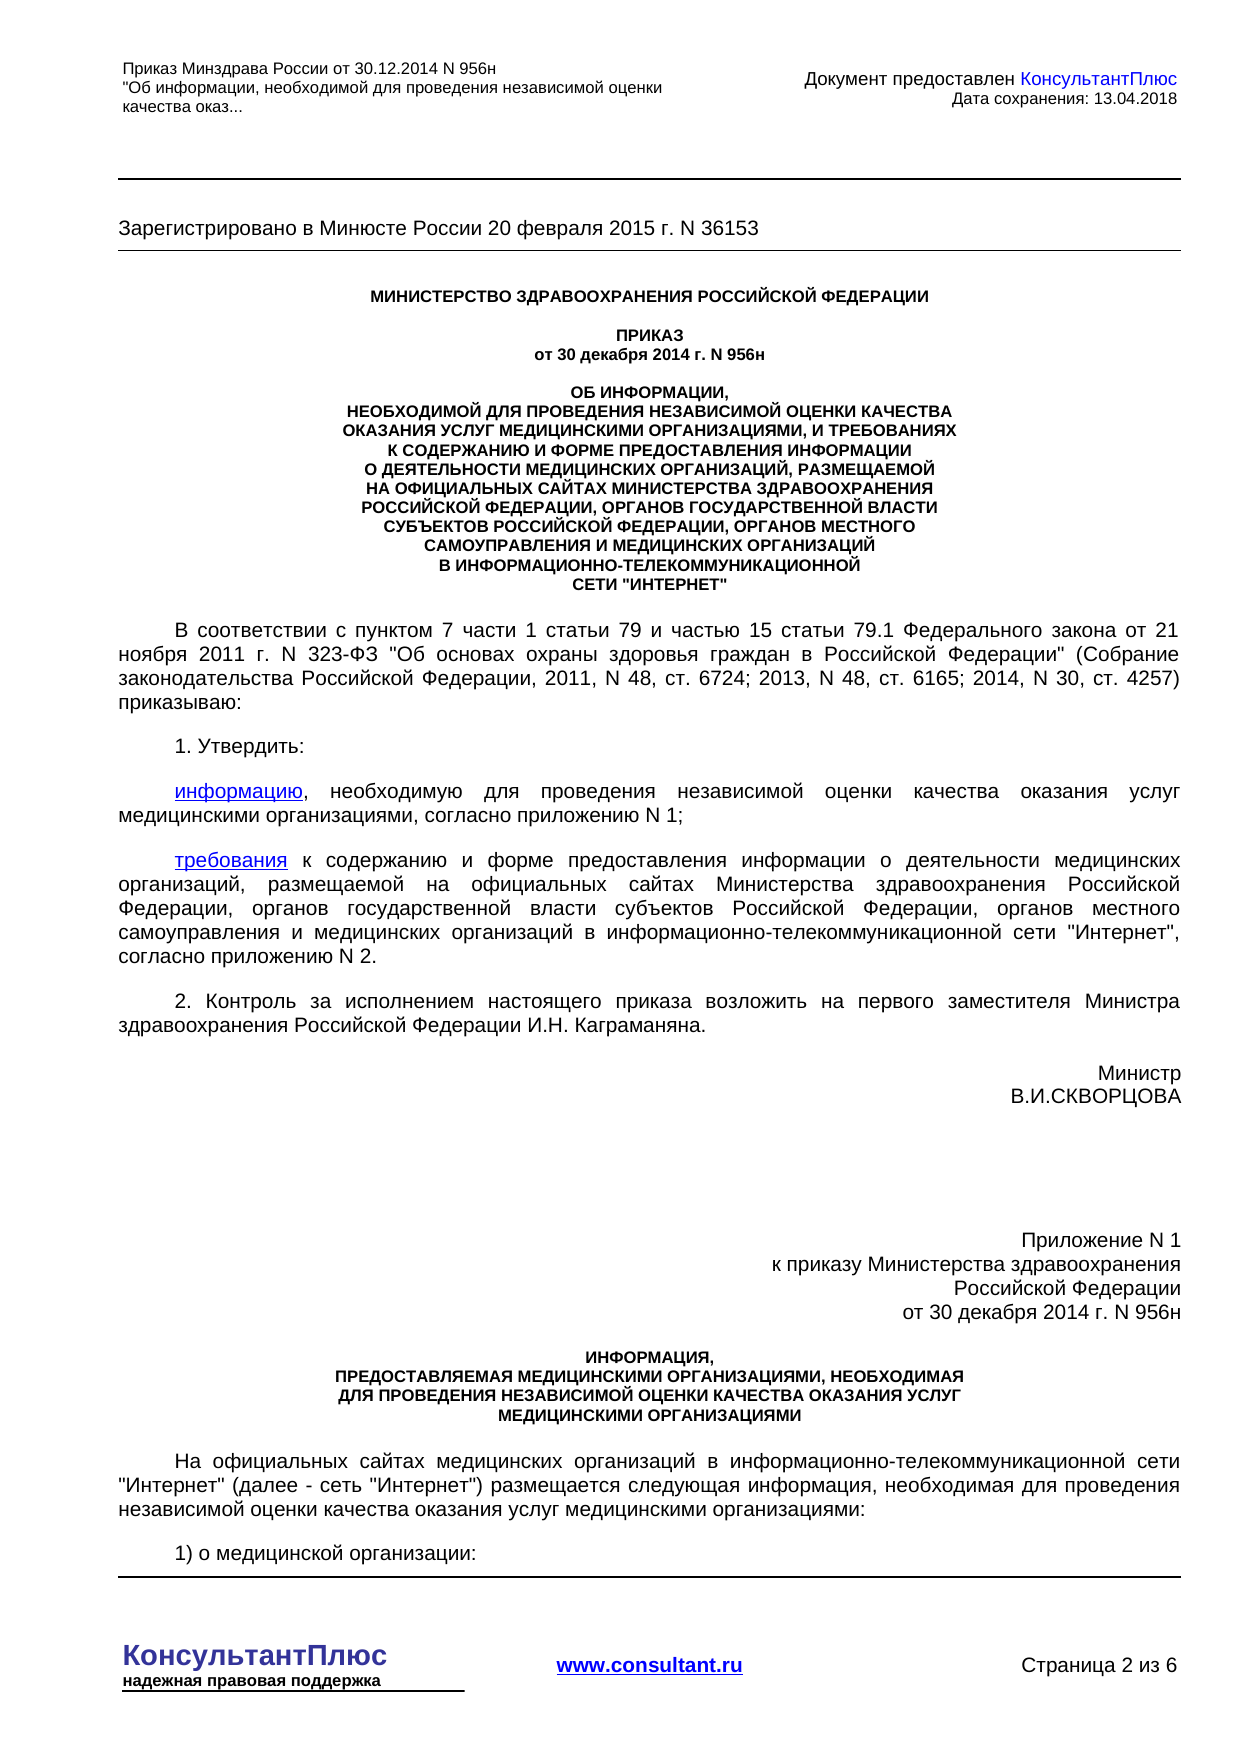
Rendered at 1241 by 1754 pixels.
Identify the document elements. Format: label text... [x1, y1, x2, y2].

title СУБЪЕКТОВ РОССИЙСКОЙ ФЕДЕРАЦИИ, ОРГАНОВ МЕСТНОГО [118, 517, 1181, 536]
text Зарегистрировано в Минюсте России 20 февраля 2015 г. N 36153 [118, 216, 1181, 240]
text Министр [118, 1060, 1181, 1084]
text На официальных сайтах медицинских организаций в информационно-телекоммуникационной сети "Интернет" (далее - сеть "Интернет") размещается следующая информация, необходимая для проведения независимой оценки качества оказания услуг медицинскими организациями: [118, 1448, 1181, 1520]
title НА ОФИЦИАЛЬНЫХ САЙТАХ МИНИСТЕРСТВА ЗДРАВООХРАНЕНИЯ [118, 479, 1181, 498]
title ПРЕДОСТАВЛЯЕМАЯ МЕДИЦИНСКИМИ ОРГАНИЗАЦИЯМИ, НЕОБХОДИМАЯ [118, 1367, 1181, 1386]
text 1) о медицинской организации: [118, 1541, 1181, 1565]
text В.И.СКВОРЦОВА [118, 1084, 1181, 1108]
text 2. Контроль за исполнением настоящего приказа возложить на первого заместителя Министра здравоохранения Российской Федерации И.Н. Каграманяна. [118, 988, 1181, 1036]
title МИНИСТЕРСТВО ЗДРАВООХРАНЕНИЯ РОССИЙСКОЙ ФЕДЕРАЦИИ [118, 287, 1181, 306]
title ОБ ИНФОРМАЦИИ, [118, 383, 1181, 402]
text от 30 декабря 2014 г. N 956н [118, 1300, 1181, 1324]
title ОКАЗАНИЯ УСЛУГ МЕДИЦИНСКИМИ ОРГАНИЗАЦИЯМИ, И ТРЕБОВАНИЯХ [118, 421, 1181, 440]
title МЕДИЦИНСКИМИ ОРГАНИЗАЦИЯМИ [118, 1405, 1181, 1424]
title РОССИЙСКОЙ ФЕДЕРАЦИИ, ОРГАНОВ ГОСУДАРСТВЕННОЙ ВЛАСТИ [118, 498, 1181, 517]
title ДЛЯ ПРОВЕДЕНИЯ НЕЗАВИСИМОЙ ОЦЕНКИ КАЧЕСТВА ОКАЗАНИЯ УСЛУГ [118, 1386, 1181, 1405]
text Приложение N 1 [118, 1228, 1181, 1252]
title ПРИКАЗ [118, 325, 1181, 344]
text к приказу Министерства здравоохранения [118, 1252, 1181, 1276]
title САМОУПРАВЛЕНИЯ И МЕДИЦИНСКИХ ОРГАНИЗАЦИЙ [118, 536, 1181, 555]
title от 30 декабря 2014 г. N 956н [118, 344, 1181, 364]
text В соответствии с пунктом 7 части 1 статьи 79 и частью 15 статьи 79.1 Федерального закона от 21 ноября 2011 г. N 323-ФЗ "Об основах охраны здоровья граждан в Российской Федерации" (Собрание законодательства Российской Федерации, 2011, N 48, ст. 6724; 2013, N 48, ст. 6165; 2014, N 30, ст. 4257) приказываю: [118, 618, 1181, 713]
text Российской Федерации [118, 1276, 1181, 1300]
text информацию, необходимую для проведения независимой оценки качества оказания услуг медицинскими организациями, согласно приложению N 1; [118, 779, 1181, 827]
title К СОДЕРЖАНИЮ И ФОРМЕ ПРЕДОСТАВЛЕНИЯ ИНФОРМАЦИИ [118, 440, 1181, 459]
title О ДЕЯТЕЛЬНОСТИ МЕДИЦИНСКИХ ОРГАНИЗАЦИЙ, РАЗМЕЩАЕМОЙ [118, 459, 1181, 479]
title ИНФОРМАЦИЯ, [118, 1348, 1181, 1367]
title СЕТИ "ИНТЕРНЕТ" [118, 574, 1181, 594]
text 1. Утвердить: [118, 734, 1181, 758]
text требования к содержанию и форме предоставления информации о деятельности медицинских организаций, размещаемой на официальных сайтах Министерства здравоохранения Российской Федерации, органов государственной власти субъектов Российской Федерации, органов местного самоуправления и медицинских организаций в информационно-телекоммуникационной сети "Интернет", согласно приложению N 2. [118, 848, 1181, 968]
title НЕОБХОДИМОЙ ДЛЯ ПРОВЕДЕНИЯ НЕЗАВИСИМОЙ ОЦЕНКИ КАЧЕСТВА [118, 402, 1181, 421]
title В ИНФОРМАЦИОННО-ТЕЛЕКОММУНИКАЦИОННОЙ [118, 555, 1181, 574]
